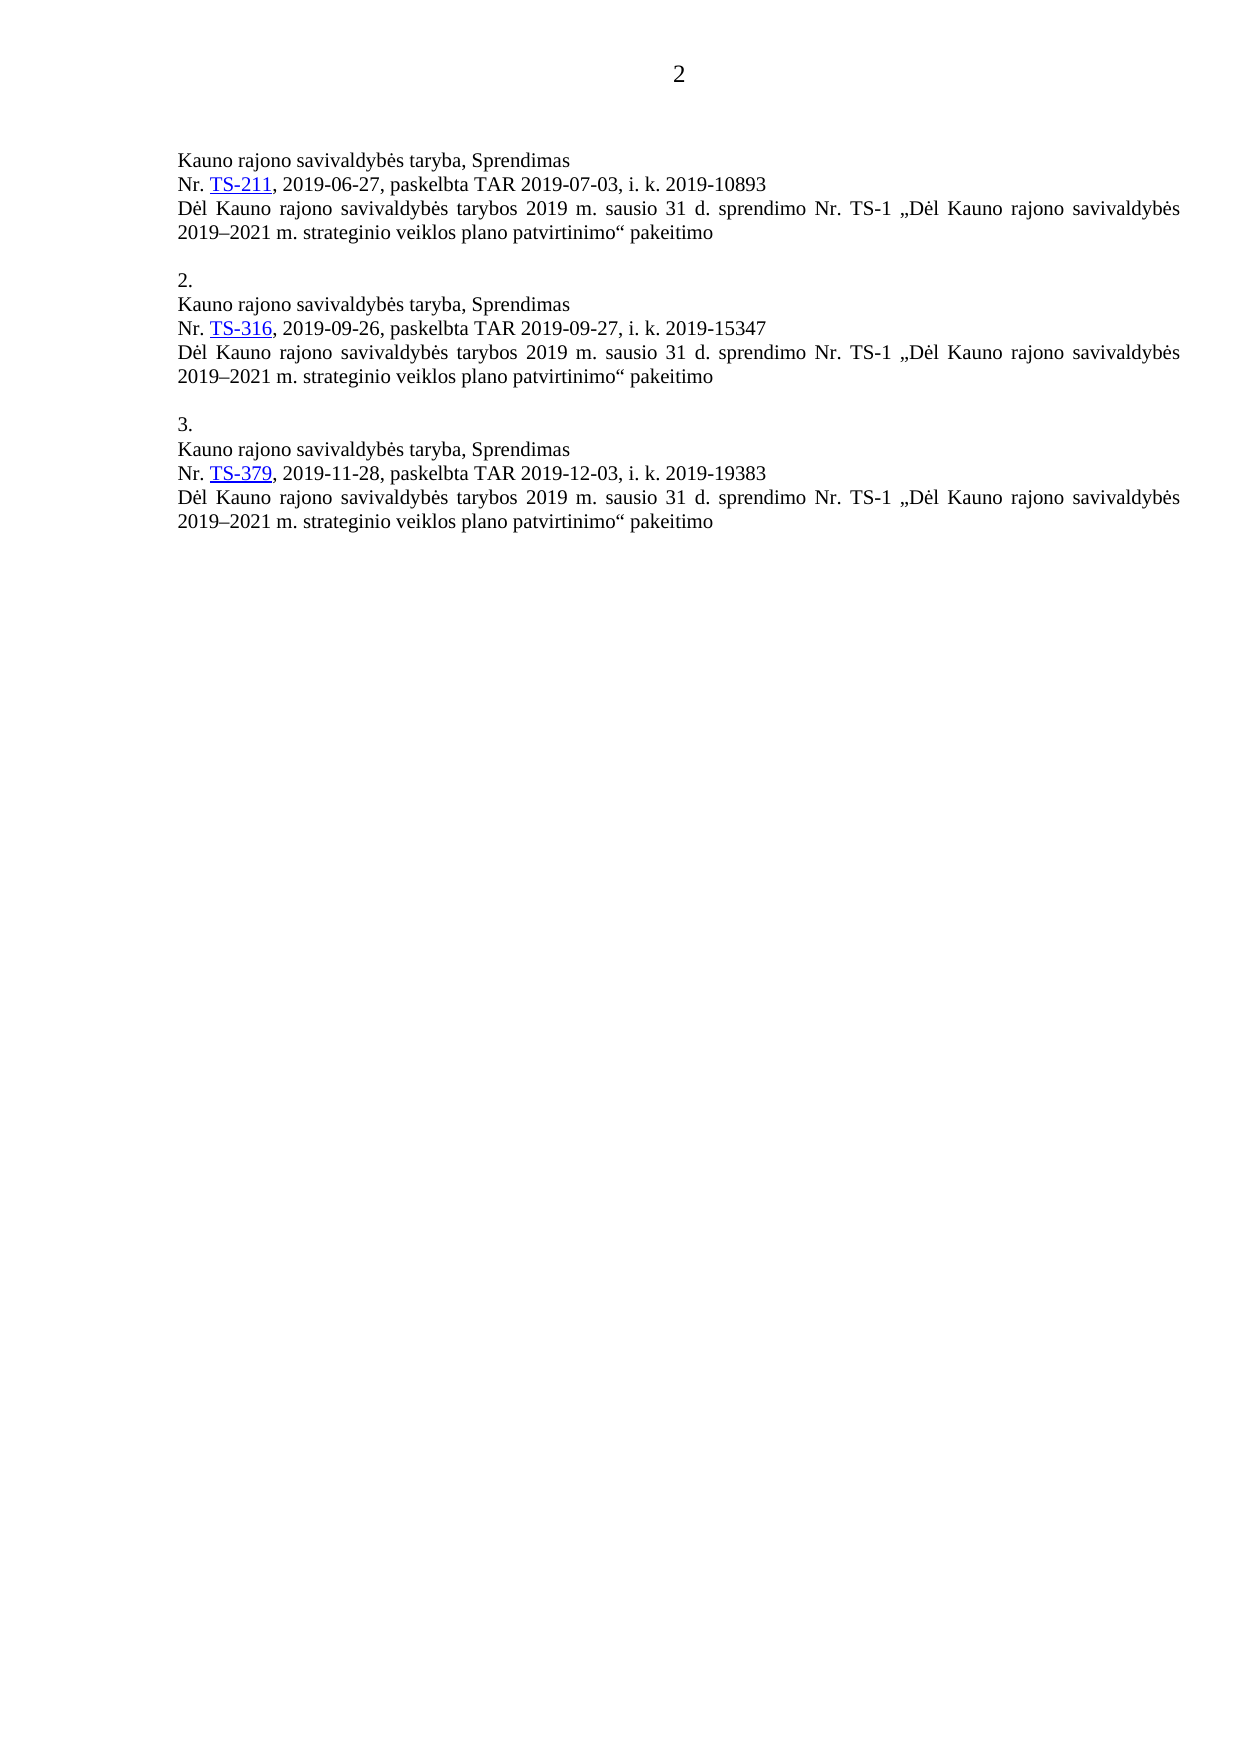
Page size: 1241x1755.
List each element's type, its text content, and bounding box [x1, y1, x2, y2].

text 2. [177, 268, 1181, 292]
text Dėl Kauno rajono savivaldybės tarybos 2019 m. sausio 31 d. sprendimo Nr. TS-1 „Dėl Kauno rajono savivaldybės 2019–2021 m. strateginio veiklos plano patvirtinimo“ pakeitimo [177, 340, 1181, 388]
text Nr. TS-379, 2019-11-28, paskelbta TAR 2019-12-03, i. k. 2019-19383 [177, 461, 1181, 484]
text Kauno rajono savivaldybės taryba, Sprendimas [177, 148, 1181, 172]
text Kauno rajono savivaldybės taryba, Sprendimas [177, 436, 1181, 461]
text 3. [177, 412, 1181, 436]
text Dėl Kauno rajono savivaldybės tarybos 2019 m. sausio 31 d. sprendimo Nr. TS-1 „Dėl Kauno rajono savivaldybės 2019–2021 m. strateginio veiklos plano patvirtinimo“ pakeitimo [177, 196, 1181, 244]
text Dėl Kauno rajono savivaldybės tarybos 2019 m. sausio 31 d. sprendimo Nr. TS-1 „Dėl Kauno rajono savivaldybės 2019–2021 m. strateginio veiklos plano patvirtinimo“ pakeitimo [177, 484, 1181, 533]
text Nr. TS-211, 2019-06-27, paskelbta TAR 2019-07-03, i. k. 2019-10893 [177, 172, 1181, 196]
text Kauno rajono savivaldybės taryba, Sprendimas [177, 292, 1181, 316]
text Nr. TS-316, 2019-09-26, paskelbta TAR 2019-09-27, i. k. 2019-15347 [177, 316, 1181, 340]
